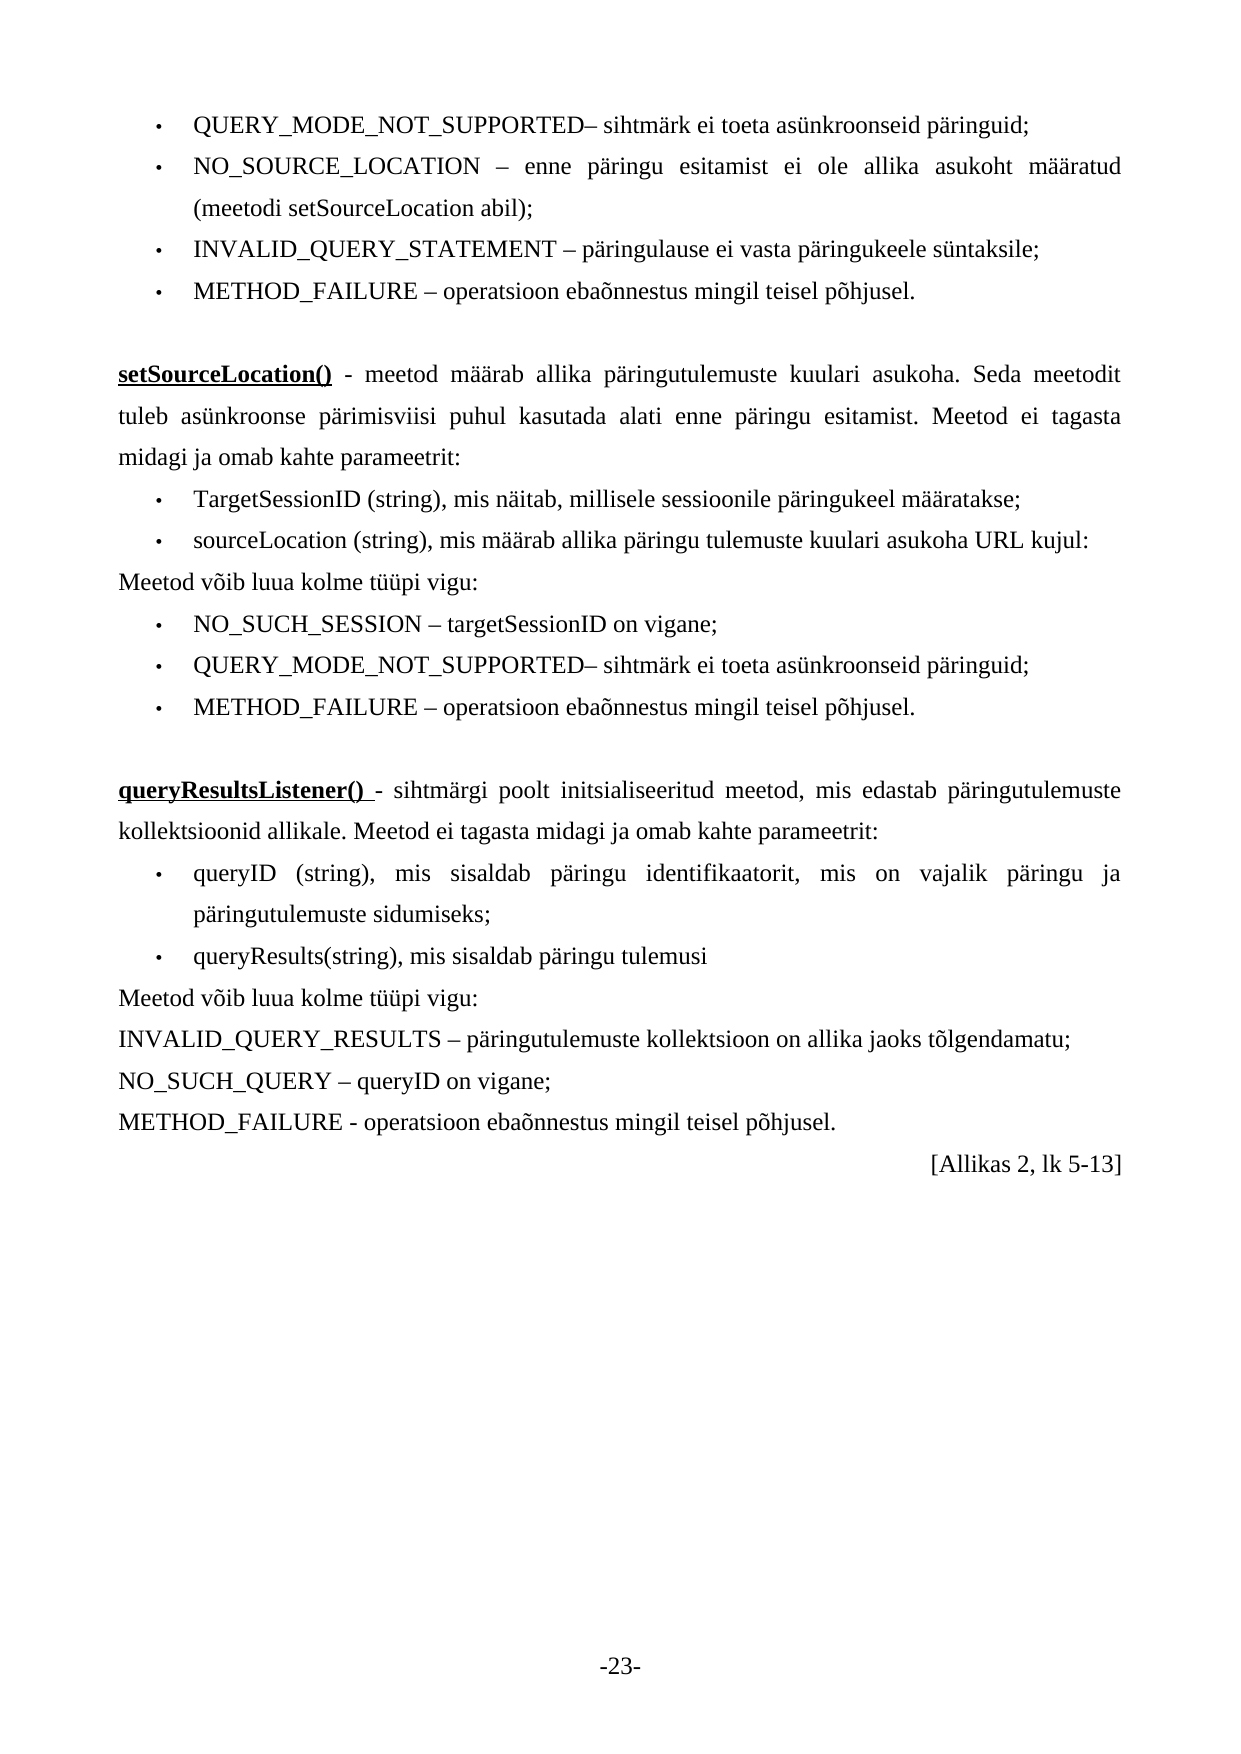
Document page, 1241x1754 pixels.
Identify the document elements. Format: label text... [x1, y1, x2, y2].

list queryResults(string), mis sisaldab päringu tulemusi [156, 942, 1122, 970]
list queryID (string), mis sisaldab päringu identifikaatorit, mis on vajalik päringu ja päringutulemuste sidumiseks; [156, 859, 1122, 928]
list QUERY_MODE_NOT_SUPPORTED– sihtmärk ei toeta asünkroonseid päringuid; [156, 111, 1122, 139]
list QUERY_MODE_NOT_SUPPORTED– sihtmärk ei toeta asünkroonseid päringuid; [156, 651, 1122, 679]
text Meetod võib luua kolme tüüpi vigu: [118, 568, 1122, 596]
list sourceLocation (string), mis määrab allika päringu tulemuste kuulari asukoha URL kujul: [156, 527, 1122, 554]
list METHOD_FAILURE – operatsioon ebaõnnestus mingil teisel põhjusel. [156, 693, 1122, 721]
text Meetod võib luua kolme tüüpi vigu: [118, 984, 1122, 1011]
text queryResultsListener() - sihtmärgi poolt initsialiseeritud meetod, mis edastab päringutulemuste kollektsioonid allikale. Meetod ei tagasta midagi ja omab kahte parameetrit: [118, 776, 1122, 845]
list NO_SOURCE_LOCATION – enne päringu esitamist ei ole allika asukoht määratud (meetodi setSourceLocation abil); [156, 152, 1122, 222]
text [Allikas 2, lk 5-13] [118, 1150, 1122, 1178]
text INVALID_QUERY_RESULTS – päringutulemuste kollektsioon on allika jaoks tõlgendamatu; [118, 1025, 1122, 1053]
text setSourceLocation() - meetod määrab allika päringutulemuste kuulari asukoha. Seda meetodit tuleb asünkroonse pärimisviisi puhul kasutada alati enne päringu esitamist. Meetod ei tagasta midagi ja omab kahte parameetrit: [118, 360, 1122, 471]
text METHOD_FAILURE - operatsioon ebaõnnestus mingil teisel põhjusel. [118, 1108, 1122, 1136]
list TargetSessionID (string), mis näitab, millisele sessioonile päringukeel määratakse; [156, 485, 1122, 513]
list INVALID_QUERY_STATEMENT – päringulause ei vasta päringukeele süntaksile; [156, 236, 1122, 263]
list METHOD_FAILURE – operatsioon ebaõnnestus mingil teisel põhjusel. [156, 277, 1122, 305]
text NO_SUCH_QUERY – queryID on vigane; [118, 1067, 1122, 1094]
list NO_SUCH_SESSION – targetSessionID on vigane; [156, 610, 1122, 637]
